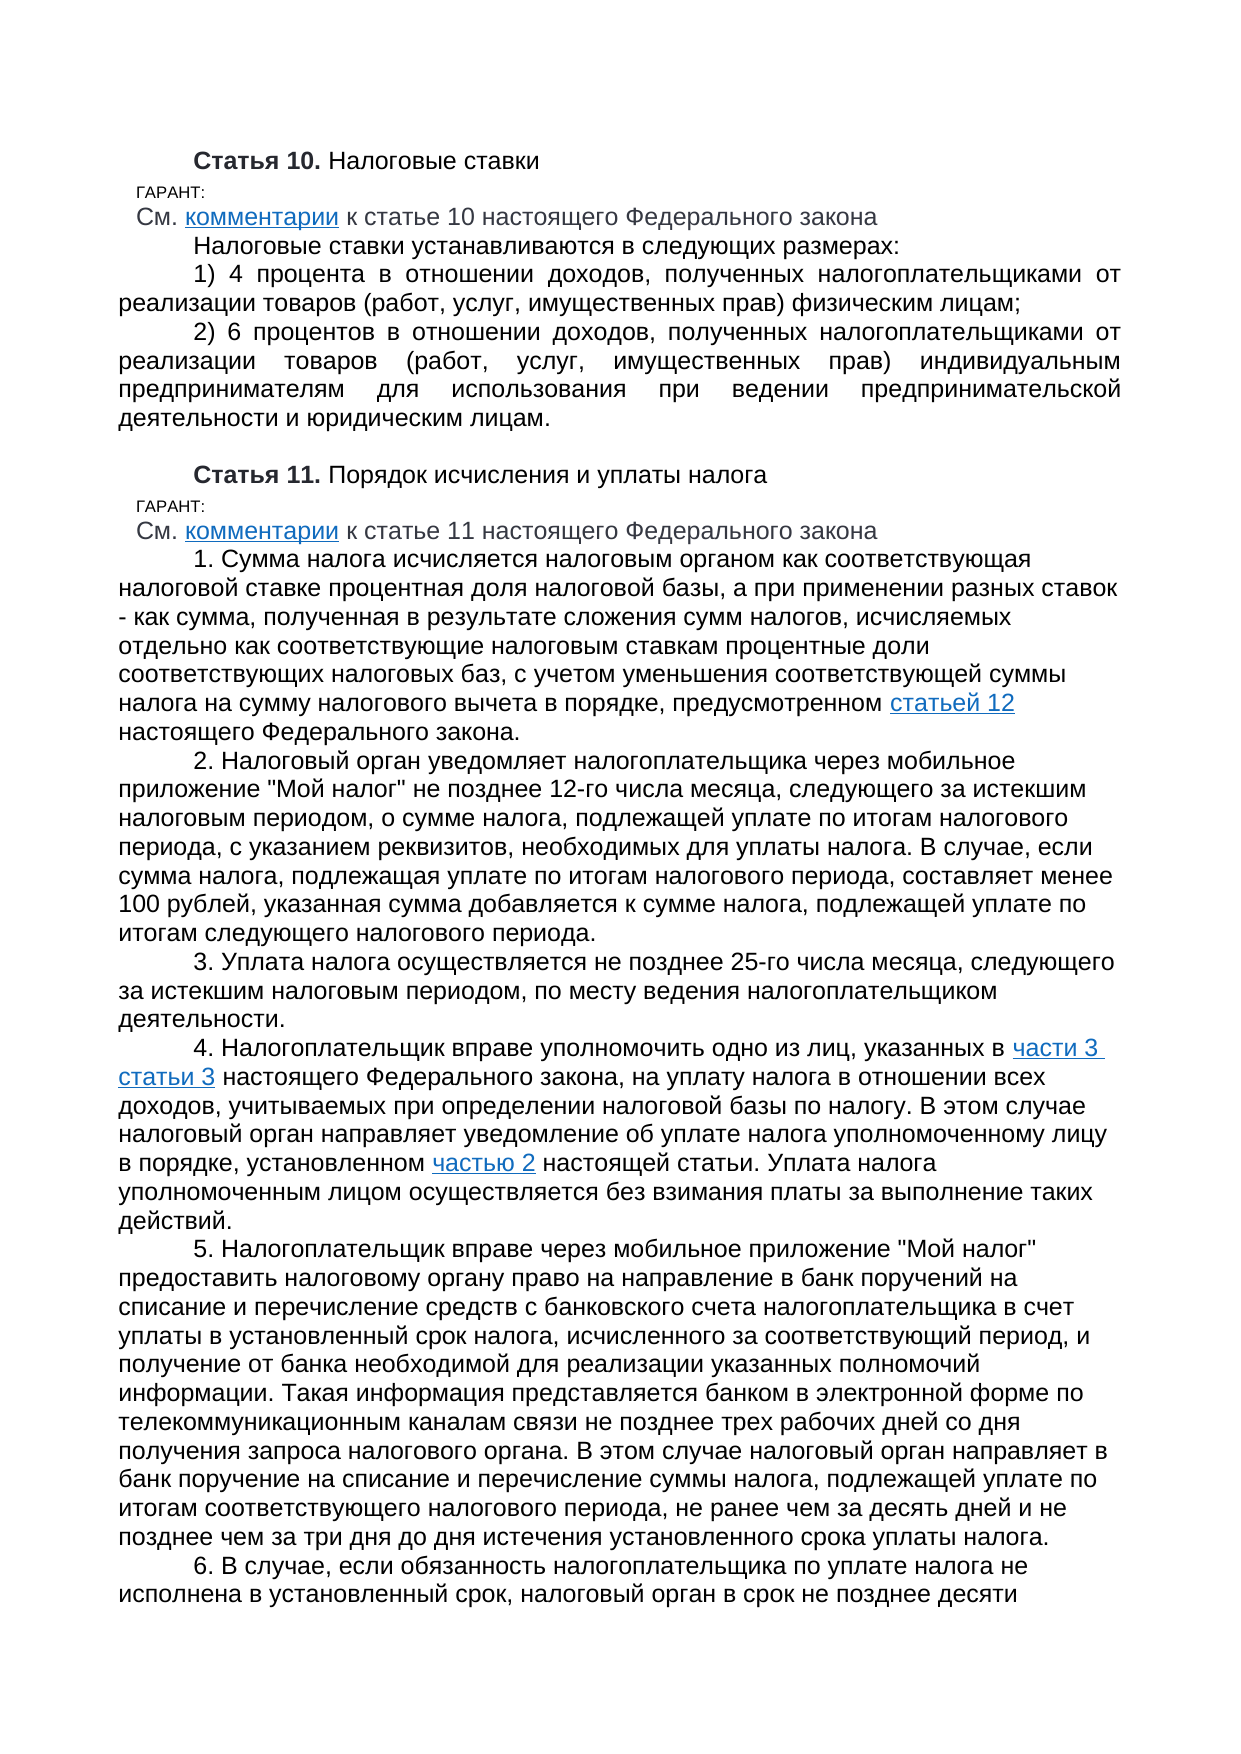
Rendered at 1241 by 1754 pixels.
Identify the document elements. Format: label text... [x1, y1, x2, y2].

text 1. Сумма налога исчисляется налоговым органом как соответствующая налоговой ставке процентная доля налоговой базы, а при применении разных ставок - как сумма, полученная в результате сложения сумм налогов, исчисляемых отдельно как соответствующие налоговым ставкам процентные доли соответствующих налоговых баз, с учетом уменьшения соответствующей суммы налога на сумму налогового вычета в порядке, предусмотренном статьей 12 настоящего Федерального закона. [118, 544, 1122, 746]
text 2) 6 процентов в отношении доходов, полученных налогоплательщиками от реализации товаров (работ, услуг, имущественных прав) индивидуальным предпринимателям для использования при ведении предпринимательской деятельности и юридическим лицам. [118, 317, 1122, 432]
text 1) 4 процента в отношении доходов, полученных налогоплательщиками от реализации товаров (работ, услуг, имущественных прав) физическим лицам; [118, 259, 1122, 317]
text 5. Налогоплательщик вправе через мобильное приложение "Мой налог" предоставить налоговому органу право на направление в банк поручений на списание и перечисление средств с банковского счета налогоплательщика в счет уплаты в установленный срок налога, исчисленного за соответствующий период, и получение от банка необходимой для реализации указанных полномочий информации. Такая информация представляется банком в электронной форме по телекоммуникационным каналам связи не позднее трех рабочих дней со дня получения запроса налогового органа. В этом случае налоговый орган направляет в банк поручение на списание и перечисление суммы налога, подлежащей уплате по итогам соответствующего налогового периода, не ранее чем за десять дней и не позднее чем за три дня до дня истечения установленного срока уплаты налога. [118, 1234, 1122, 1551]
text 3. Уплата налога осуществляется не позднее 25-го числа месяца, следующего за истекшим налоговым периодом, по месту ведения налогоплательщиком деятельности. [118, 947, 1122, 1033]
text Статья 11. Порядок исчисления и уплаты налога [193, 460, 1122, 489]
text См. комментарии к статье 11 настоящего Федерального закона [136, 516, 1122, 544]
text 2. Налоговый орган уведомляет налогоплательщика через мобильное приложение "Мой налог" не позднее 12-го числа месяца, следующего за истекшим налоговым периодом, о сумме налога, подлежащей уплате по итогам налогового периода, с указанием реквизитов, необходимых для уплаты налога. В случае, если сумма налога, подлежащая уплате по итогам налогового периода, составляет менее 100 рублей, указанная сумма добавляется к сумме налога, подлежащей уплате по итогам следующего налогового периода. [118, 746, 1122, 947]
text ГАРАНТ: [136, 183, 1122, 202]
text 4. Налогоплательщик вправе уполномочить одно из лиц, указанных в части 3 статьи 3 настоящего Федерального закона, на уплату налога в отношении всех доходов, учитываемых при определении налоговой базы по налогу. В этом случае налоговый орган направляет уведомление об уплате налога уполномоченному лицу в порядке, установленном частью 2 настоящей статьи. Уплата налога уполномоченным лицом осуществляется без взимания платы за выполнение таких действий. [118, 1033, 1122, 1234]
text Статья 10. Налоговые ставки [193, 146, 1122, 175]
text См. комментарии к статье 10 настоящего Федерального закона [136, 202, 1122, 231]
text 6. В случае, если обязанность налогоплательщика по уплате налога не исполнена в установленный срок, налоговый орган в срок не позднее десяти [118, 1551, 1122, 1608]
text Налоговые ставки устанавливаются в следующих размерах: [118, 231, 1122, 259]
text ГАРАНТ: [136, 496, 1122, 516]
